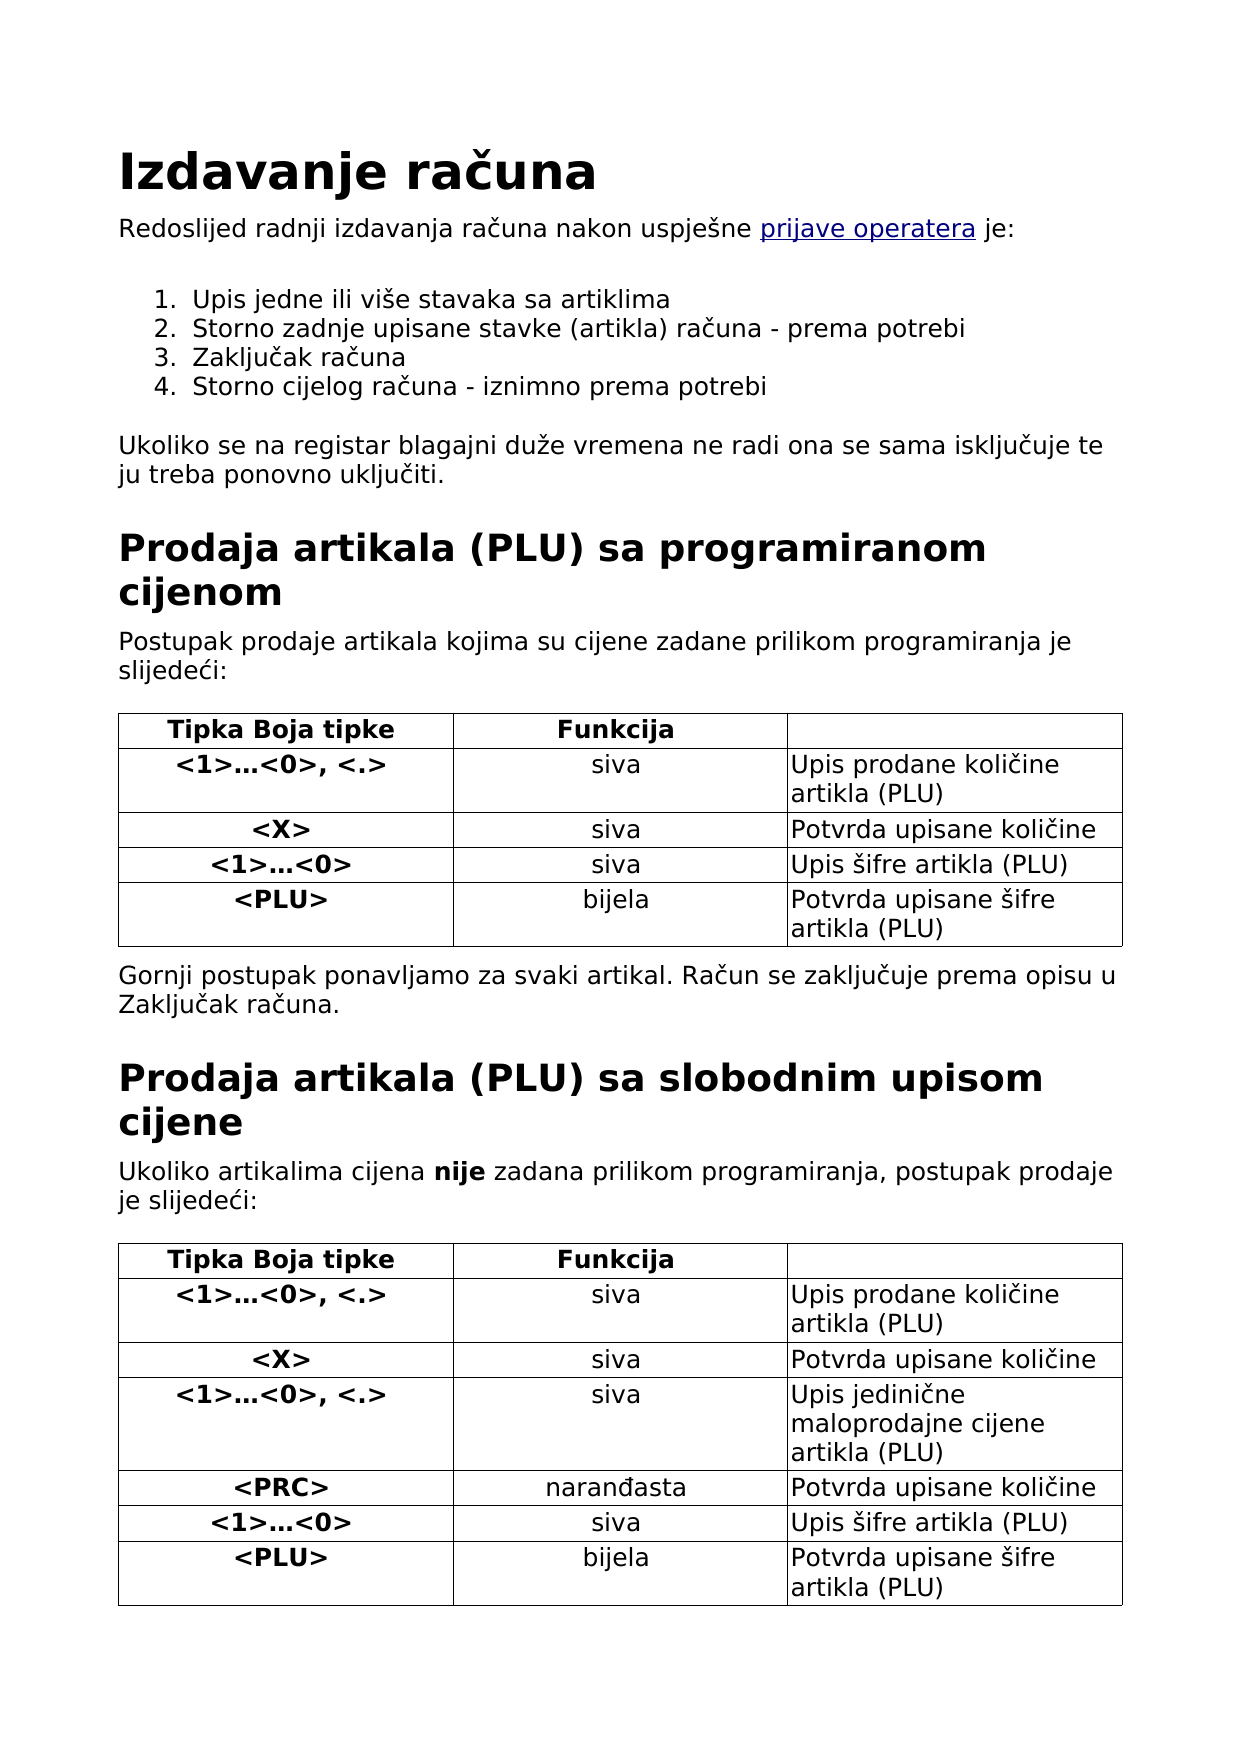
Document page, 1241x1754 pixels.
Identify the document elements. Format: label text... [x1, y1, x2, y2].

table_cell siva [454, 1378, 787, 1470]
table_cell Upis jedinične maloprodajne cijene artikla (PLU) [788, 1378, 1122, 1470]
table_header [788, 714, 1122, 747]
table_cell siva [454, 749, 787, 812]
list Zaključak računa [177, 343, 1122, 372]
list Storno cijelog računa - iznimno prema potrebi [177, 372, 1122, 402]
table_cell <X> [119, 1343, 453, 1377]
subtitle Izdavanje računa [118, 143, 1122, 201]
table_cell <X> [119, 813, 453, 847]
table_cell <PLU> [119, 1542, 453, 1605]
table_header Tipka Boja tipke [119, 714, 453, 747]
table_cell siva [454, 848, 787, 882]
table_cell <1>…<0> [119, 848, 453, 882]
table_cell siva [454, 1506, 787, 1541]
list Storno zadnje upisane stavke (artikla) računa - prema potrebi [177, 314, 1122, 343]
table_header Funkcija [454, 714, 787, 747]
table_cell <1>…<0>, <.> [119, 749, 453, 812]
subtitle Prodaja artikala (PLU) sa programiranom cijenom [118, 527, 1122, 614]
text Postupak prodaje artikala kojima su cijene zadane prilikom programiranja je slijedeći: [118, 627, 1122, 685]
text Redoslijed radnji izdavanja računa nakon uspješne prijave operatera je: [118, 214, 1122, 243]
table_cell siva [454, 813, 787, 847]
text Ukoliko artikalima cijena nije zadana prilikom programiranja, postupak prodaje je slijedeći: [118, 1157, 1122, 1215]
table_cell <1>…<0>, <.> [119, 1378, 453, 1470]
table_cell siva [454, 1343, 787, 1377]
table_header Funkcija [454, 1244, 787, 1277]
table_cell Potvrda upisane količine [788, 813, 1122, 847]
table_cell <PLU> [119, 883, 453, 946]
table_cell Potvrda upisane šifre artikla (PLU) [788, 1542, 1122, 1605]
table_cell Upis prodane količine artikla (PLU) [788, 1279, 1122, 1342]
table_header Tipka Boja tipke [119, 1244, 453, 1277]
subtitle Prodaja artikala (PLU) sa slobodnim upisom cijene [118, 1057, 1122, 1144]
table_cell Upis šifre artikla (PLU) [788, 848, 1122, 882]
table_cell <PRC> [119, 1471, 453, 1505]
table_header [788, 1244, 1122, 1277]
table_cell Potvrda upisane količine [788, 1343, 1122, 1377]
table_cell Upis šifre artikla (PLU) [788, 1506, 1122, 1541]
table_cell Potvrda upisane količine [788, 1471, 1122, 1505]
table_cell bijela [454, 1542, 787, 1605]
table_cell siva [454, 1279, 787, 1342]
table_cell Upis prodane količine artikla (PLU) [788, 749, 1122, 812]
table_cell bijela [454, 883, 787, 946]
table_cell Potvrda upisane šifre artikla (PLU) [788, 883, 1122, 946]
text Gornji postupak ponavljamo za svaki artikal. Račun se zaključuje prema opisu u Zaključak računa. [118, 961, 1122, 1019]
table_cell <1>…<0>, <.> [119, 1279, 453, 1342]
table_cell <1>…<0> [119, 1506, 453, 1541]
text Ukoliko se na registar blagajni duže vremena ne radi ona se sama isključuje te ju treba ponovno uključiti. [118, 431, 1122, 489]
table_cell naranđasta [454, 1471, 787, 1505]
list Upis jedne ili više stavaka sa artiklima [177, 285, 1122, 314]
